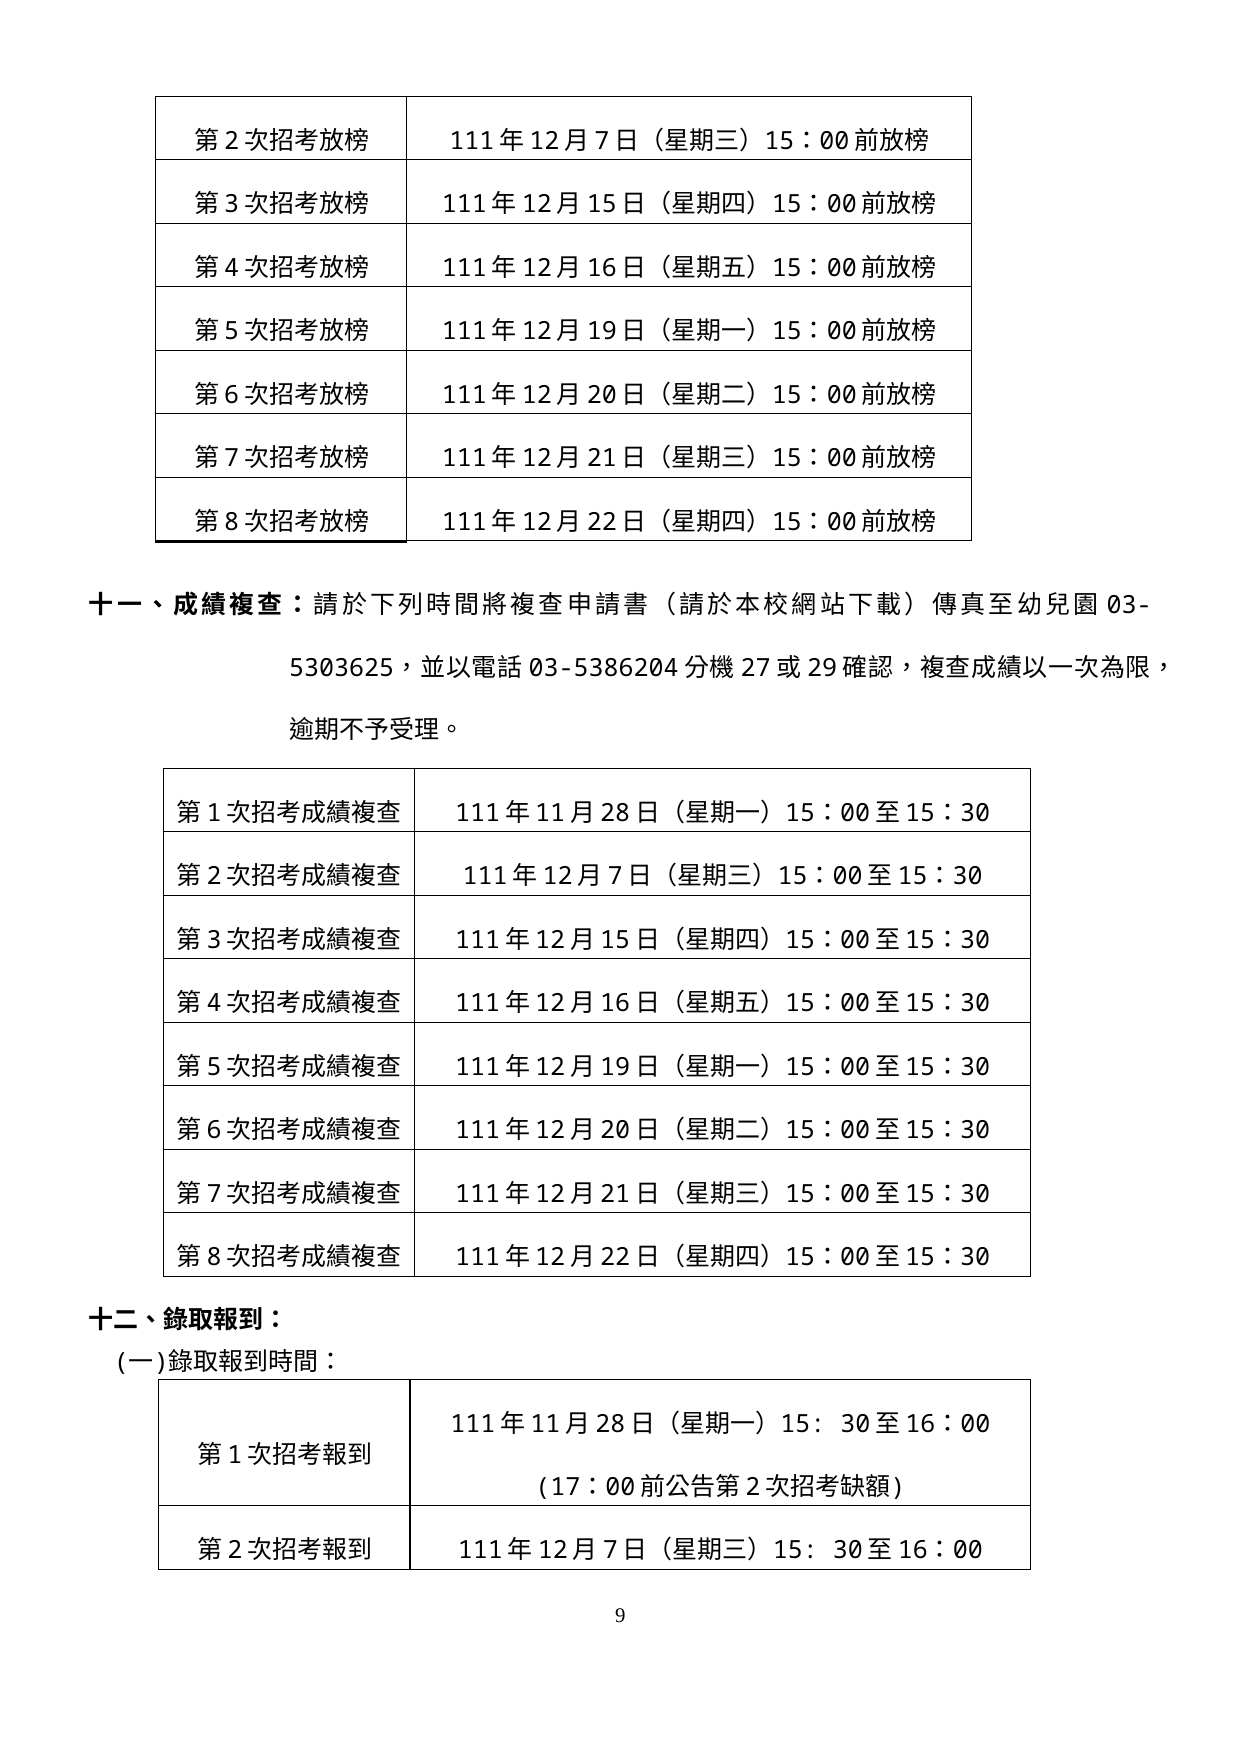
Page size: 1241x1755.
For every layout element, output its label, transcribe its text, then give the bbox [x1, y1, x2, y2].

table_cell 第7次招考成績複查 [164, 1150, 414, 1212]
text 十二、錄取報到： [89, 1296, 1152, 1337]
table_cell 第3次招考成績複查 [164, 896, 414, 958]
table_cell 111年12月7日（星期三）15：00前放榜 [407, 97, 971, 159]
table_cell 111年12月19日（星期一）15：00至15：30 [415, 1023, 1030, 1085]
table_cell 111年12月21日（星期三）15：00至15：30 [415, 1150, 1030, 1212]
table_cell 第5次招考成績複查 [164, 1023, 414, 1085]
table_cell 111年12月16日（星期五）15：00前放榜 [407, 224, 971, 286]
table_cell 111年12月7日（星期三）15: 30至16：00 [411, 1506, 1030, 1568]
table_cell 第2次招考成績複查 [164, 832, 414, 894]
text 十一、成績複查：請於下列時間將複查申請書（請於本校網站下載）傳真至幼兒園03-5303625，並以電話03-5386204分機27或29確認，複查成績以一次為限，逾期不予受理。 [89, 561, 1152, 749]
table_header 111年11月28日（星期一）15: 30至16：00 (17：00前公告第2次招考缺額) [411, 1380, 1030, 1505]
table_cell 111年12月21日（星期三）15：00前放榜 [407, 414, 971, 477]
table_cell 第2次招考報到 [159, 1506, 409, 1568]
table_header 第1次招考成績複查 [164, 769, 414, 831]
table_cell 第4次招考成績複查 [164, 959, 414, 1022]
text (一)錄取報到時間： [114, 1337, 1152, 1379]
table_cell 111年12月19日（星期一）15：00前放榜 [407, 287, 971, 350]
table_cell 111年12月22日（星期四）15：00至15：30 [415, 1213, 1030, 1276]
table_cell 第3次招考放榜 [156, 160, 406, 223]
table_cell 111年12月22日（星期四）15：00前放榜 [407, 478, 971, 540]
table_cell 111年12月15日（星期四）15：00至15：30 [415, 896, 1030, 958]
table_cell 第8次招考成績複查 [164, 1213, 414, 1276]
table_cell 第7次招考放榜 [156, 414, 406, 477]
table_header 111年11月28日（星期一）15：00至15：30 [415, 769, 1030, 831]
table_cell 第8次招考放榜 [156, 478, 406, 540]
table_cell 第2次招考放榜 [156, 97, 406, 159]
table_cell 111年12月7日（星期三）15：00至15：30 [415, 832, 1030, 894]
table_cell 111年12月16日（星期五）15：00至15：30 [415, 959, 1030, 1022]
table_header 第1次招考報到 [159, 1380, 409, 1505]
table_cell 111年12月20日（星期二）15：00至15：30 [415, 1086, 1030, 1149]
table_cell 第5次招考放榜 [156, 287, 406, 350]
table_cell 第4次招考放榜 [156, 224, 406, 286]
table_cell 111年12月20日（星期二）15：00前放榜 [407, 351, 971, 413]
table_cell 第6次招考放榜 [156, 351, 406, 413]
table_cell 第6次招考成績複查 [164, 1086, 414, 1149]
table_cell 111年12月15日（星期四）15：00前放榜 [407, 160, 971, 223]
